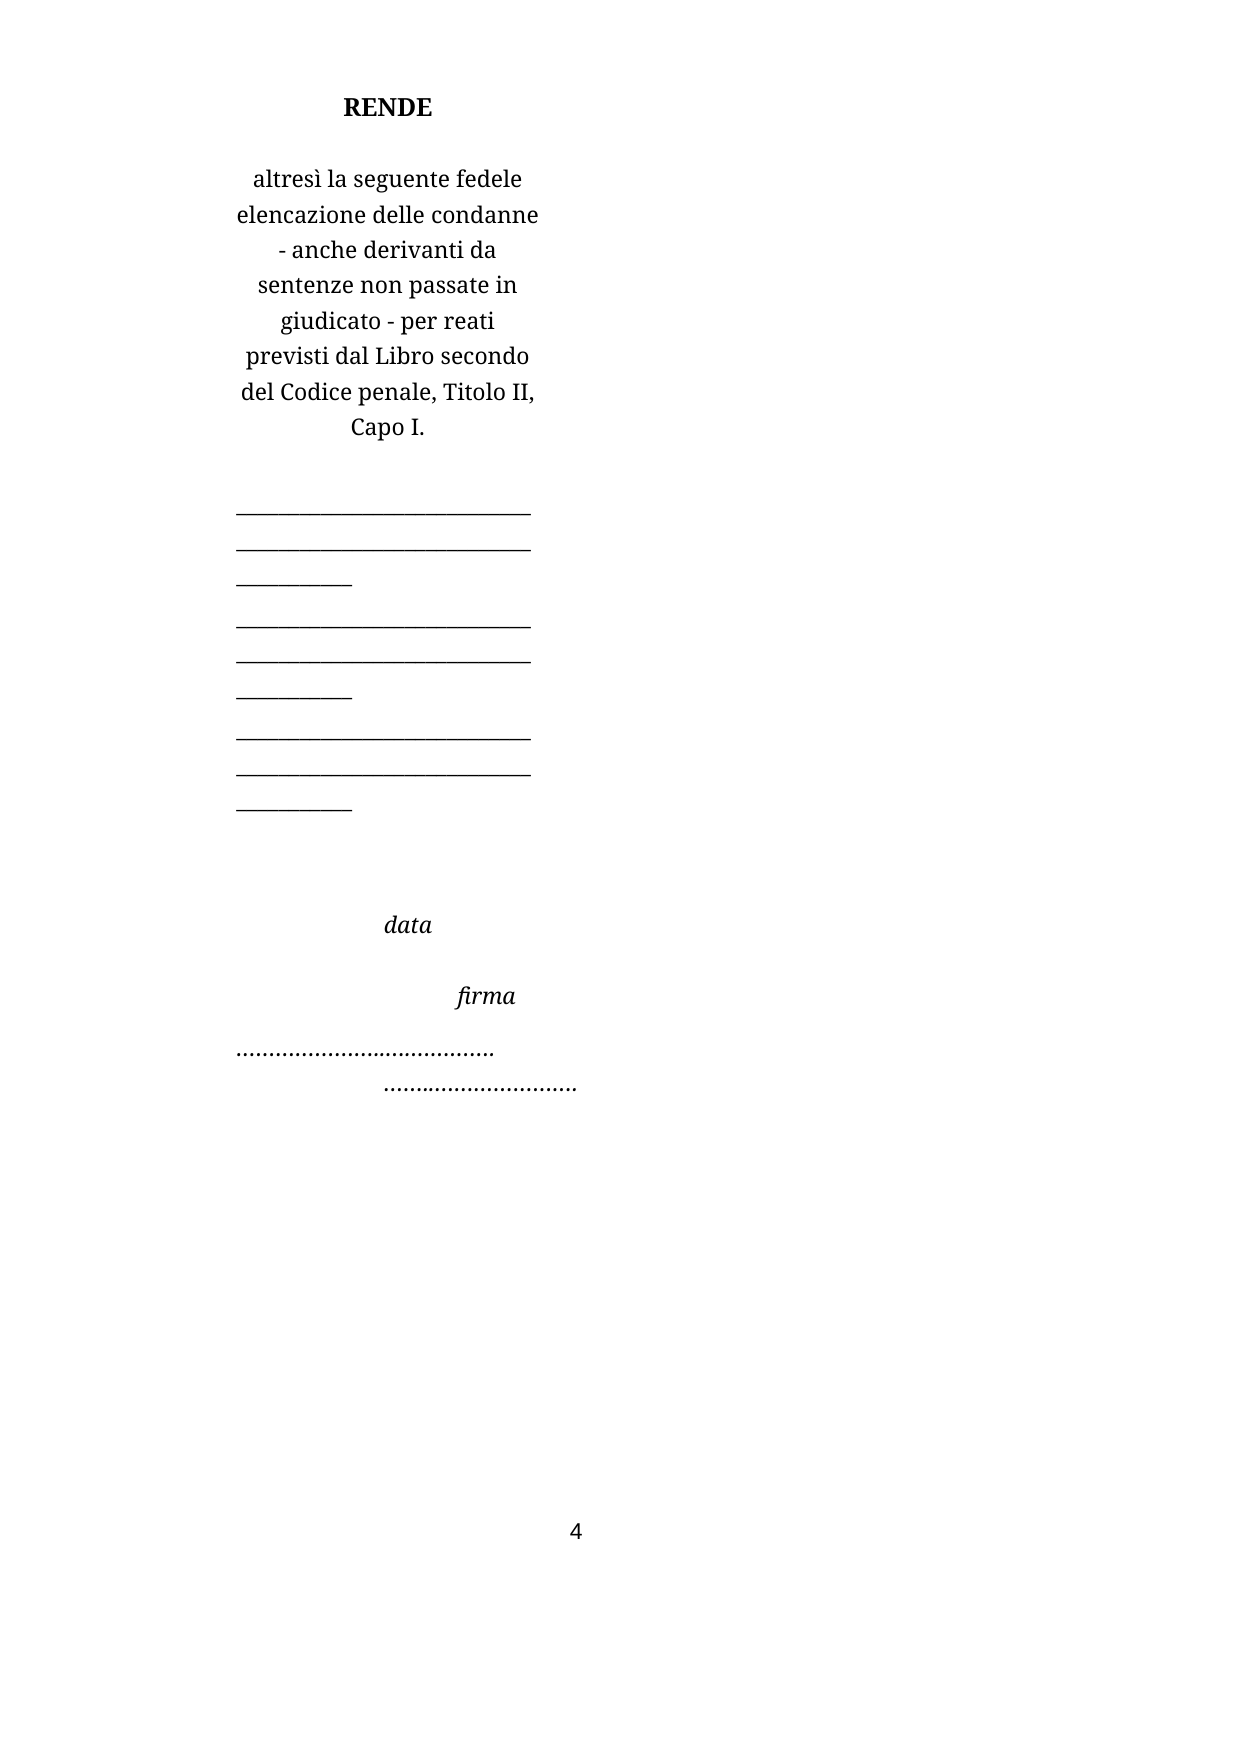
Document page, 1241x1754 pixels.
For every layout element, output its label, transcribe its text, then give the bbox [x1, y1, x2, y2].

text RENDE [236, 88, 539, 124]
text …………………..….…………. ……..…………………. [236, 1028, 576, 1099]
text ___________________________________________________________________ [236, 484, 539, 591]
text data firma [310, 905, 539, 1011]
text altresì la seguente fedele elencazione delle condanne - anche derivanti da sentenze non passate in giudicato - per reati previsti dal Libro secondo del Codice penale, Titolo II, Capo I. [236, 159, 539, 443]
text ___________________________________________________________________ [236, 597, 539, 703]
text ___________________________________________________________________ [236, 709, 539, 816]
